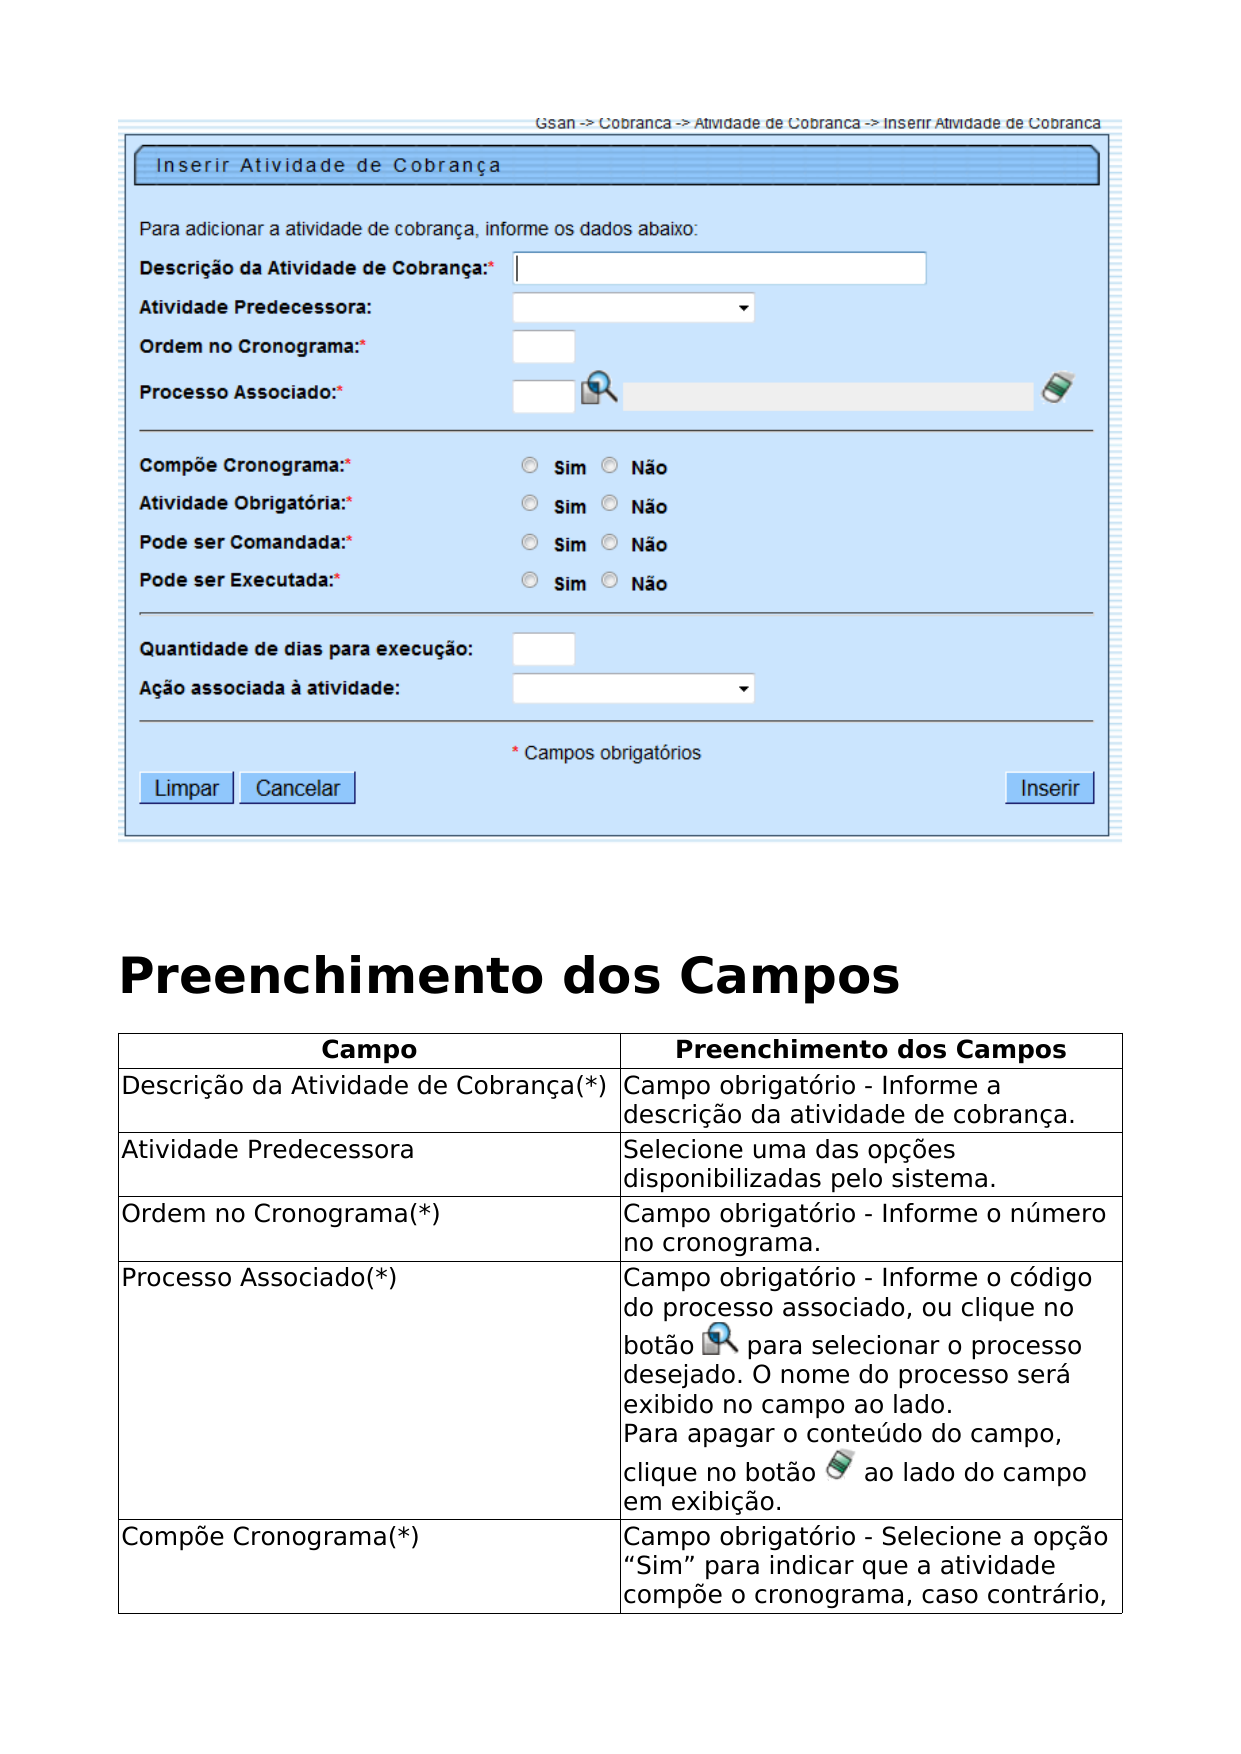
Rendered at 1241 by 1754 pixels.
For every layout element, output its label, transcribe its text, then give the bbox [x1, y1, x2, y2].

table_cell Campo obrigatório - Informe o código do processo associado, ou clique no botão para selecionar o processo desejado. O nome do processo será exibido no campo ao lado. Para apagar o conteúdo do campo, clique no botão ao lado do campo em exibição. [621, 1262, 1122, 1519]
table_header Campo [119, 1034, 620, 1068]
table_cell Processo Associado(*) [119, 1262, 620, 1519]
table_cell Campo obrigatório - Informe a descrição da atividade de cobrança. [621, 1069, 1122, 1132]
table_cell Atividade Predecessora [119, 1133, 620, 1196]
table_header Preenchimento dos Campos [621, 1034, 1122, 1068]
picture [702, 1322, 739, 1355]
table_cell Selecione uma das opções disponibilizadas pelo sistema. [621, 1133, 1122, 1196]
table_cell Compõe Cronograma(*) [119, 1520, 620, 1612]
picture [824, 1448, 856, 1481]
picture [118, 118, 1123, 846]
table_cell Campo obrigatório - Selecione a opção “Sim” para indicar que a atividade compõe o cronograma, caso contrário, [621, 1520, 1122, 1612]
table_cell Campo obrigatório - Informe o número no cronograma. [621, 1197, 1122, 1261]
table_cell Descrição da Atividade de Cobrança(*) [119, 1069, 620, 1132]
table_cell Ordem no Cronograma(*) [119, 1197, 620, 1261]
subtitle Preenchimento dos Campos [118, 947, 1122, 1005]
